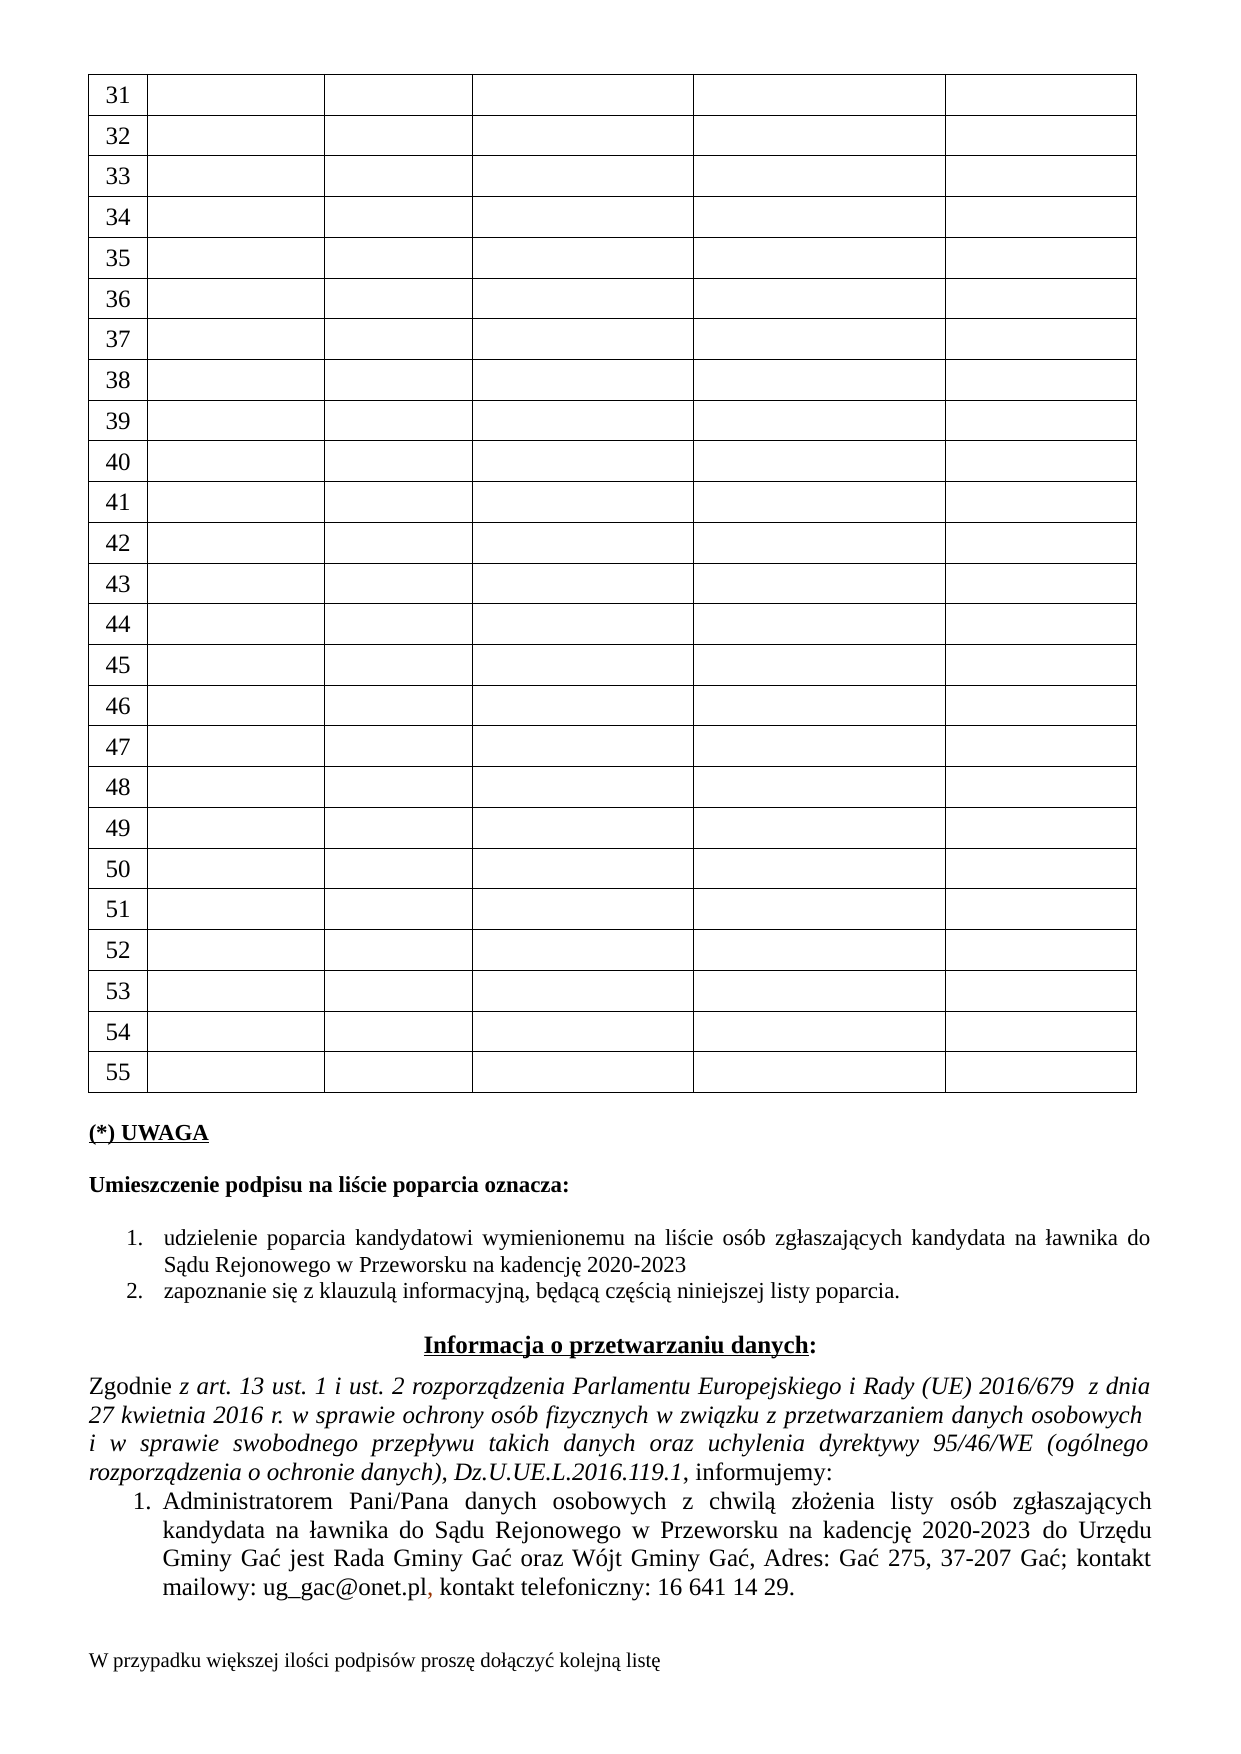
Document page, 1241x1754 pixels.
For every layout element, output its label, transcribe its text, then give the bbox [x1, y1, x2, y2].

table_cell [148, 808, 324, 848]
table_cell [148, 401, 324, 440]
table_cell [946, 482, 1136, 522]
text Informacja o przetwarzaniu danych: [88, 1330, 1152, 1358]
table_cell 48 [89, 767, 147, 807]
table_cell [946, 238, 1136, 277]
table_cell [148, 1052, 324, 1092]
table_cell [694, 971, 945, 1011]
table_cell 38 [89, 360, 147, 399]
table_cell [946, 116, 1136, 155]
table_cell [694, 482, 945, 522]
table_cell 31 [89, 75, 147, 114]
table_cell [148, 441, 324, 481]
table_cell [694, 156, 945, 196]
table_cell [694, 686, 945, 725]
table_cell [946, 930, 1136, 970]
table_cell [946, 767, 1136, 807]
table_cell [694, 319, 945, 359]
table_cell 52 [89, 930, 147, 970]
table_cell [148, 116, 324, 155]
table_cell [946, 971, 1136, 1011]
table_cell [325, 767, 472, 807]
table_cell [946, 849, 1136, 888]
table_cell [473, 1052, 693, 1092]
table_cell [473, 564, 693, 603]
table_cell [694, 75, 945, 114]
table_cell [148, 156, 324, 196]
table_cell [694, 360, 945, 399]
table_cell 44 [89, 604, 147, 644]
table_cell [946, 279, 1136, 318]
table_cell [473, 360, 693, 399]
table_cell [694, 930, 945, 970]
table_cell [694, 889, 945, 929]
table_cell 50 [89, 849, 147, 888]
table_cell 34 [89, 197, 147, 237]
table_cell [473, 645, 693, 685]
table_cell [946, 523, 1136, 562]
table_cell [148, 971, 324, 1011]
table_cell [473, 75, 693, 114]
table_cell [325, 75, 472, 114]
table_cell [325, 564, 472, 603]
table_cell [148, 726, 324, 766]
table_cell [325, 279, 472, 318]
table_cell [946, 75, 1136, 114]
table_cell [148, 564, 324, 603]
table_cell [148, 645, 324, 685]
table_cell [946, 645, 1136, 685]
table_cell [325, 971, 472, 1011]
table_cell [325, 930, 472, 970]
table_cell 35 [89, 238, 147, 277]
list zapoznanie się z klauzulą informacyjną, będącą częścią niniejszej listy poparcia. [126, 1277, 1152, 1303]
text Zgodnie z art. 13 ust. 1 i ust. 2 rozporządzenia Parlamentu Europejskiego i Rady (UE) 2016/679 z dnia 27 kwietnia 2016 r. w sprawie ochrony osób fizycznych w związku z przetwarzaniem danych osobowych i w sprawie swobodnego przepływu takich danych oraz uchylenia dyrektywy 95/46/WE (ogólnego rozporządzenia o ochronie danych), Dz.U.UE.L.2016.119.1, informujemy: [88, 1371, 1152, 1486]
table_cell [148, 197, 324, 237]
table_cell [325, 482, 472, 522]
table_cell [325, 645, 472, 685]
table_cell [325, 889, 472, 929]
table_cell 46 [89, 686, 147, 725]
table_cell [473, 808, 693, 848]
table_cell 32 [89, 116, 147, 155]
table_cell [325, 849, 472, 888]
table_cell [325, 726, 472, 766]
table_cell [325, 686, 472, 725]
table_cell 47 [89, 726, 147, 766]
table_cell 55 [89, 1052, 147, 1092]
table_cell [694, 523, 945, 562]
table_cell [148, 279, 324, 318]
table_cell [473, 523, 693, 562]
table_cell [946, 319, 1136, 359]
table_cell [694, 767, 945, 807]
table_cell [148, 238, 324, 277]
text (*) UWAGA [88, 1119, 1152, 1145]
table_cell [473, 156, 693, 196]
table_cell [946, 889, 1136, 929]
table_cell [473, 767, 693, 807]
table_cell [148, 1012, 324, 1051]
table_cell [473, 726, 693, 766]
table_cell [946, 726, 1136, 766]
table_cell [694, 808, 945, 848]
table_cell 41 [89, 482, 147, 522]
table_cell 36 [89, 279, 147, 318]
table_cell [473, 441, 693, 481]
table_cell [148, 482, 324, 522]
table_cell [473, 686, 693, 725]
table_cell [946, 686, 1136, 725]
table_cell [325, 238, 472, 277]
table_cell [946, 604, 1136, 644]
table_cell [473, 116, 693, 155]
table_cell [148, 360, 324, 399]
table_cell [148, 767, 324, 807]
table_cell [148, 523, 324, 562]
table_cell [694, 645, 945, 685]
table_cell [946, 808, 1136, 848]
table_cell [325, 360, 472, 399]
table_cell [473, 238, 693, 277]
table_cell [694, 1012, 945, 1051]
table_cell [325, 156, 472, 196]
table_cell [473, 604, 693, 644]
table_cell [946, 401, 1136, 440]
table_cell [148, 604, 324, 644]
table_cell [473, 849, 693, 888]
table_cell [325, 604, 472, 644]
table_cell 51 [89, 889, 147, 929]
table_cell [946, 1012, 1136, 1051]
table_cell [325, 808, 472, 848]
table_cell 53 [89, 971, 147, 1011]
list Administratorem Pani/Pana danych osobowych z chwilą złożenia listy osób zgłaszających kandydata na ławnika do Sądu Rejonowego w Przeworsku na kadencję 2020-2023 do Urzędu Gminy Gać jest Rada Gminy Gać oraz Wójt Gminy Gać, Adres: Gać 275, 37-207 Gać; kontakt mailowy: ug_gac@onet.pl, kontakt telefoniczny: 16 641 14 29. [133, 1486, 1152, 1601]
table_cell [325, 401, 472, 440]
table_cell [473, 971, 693, 1011]
table_cell [148, 889, 324, 929]
table_cell [946, 1052, 1136, 1092]
table_cell [325, 319, 472, 359]
table_cell 40 [89, 441, 147, 481]
table_cell [473, 401, 693, 440]
table_cell [694, 849, 945, 888]
table_cell [694, 401, 945, 440]
table_cell [473, 482, 693, 522]
table_cell 39 [89, 401, 147, 440]
table_cell 33 [89, 156, 147, 196]
table_cell 49 [89, 808, 147, 848]
list udzielenie poparcia kandydatowi wymienionemu na liście osób zgłaszających kandydata na ławnika do Sądu Rejonowego w Przeworsku na kadencję 2020-2023 [126, 1224, 1152, 1277]
table_cell [325, 523, 472, 562]
table_cell [694, 279, 945, 318]
table_cell 37 [89, 319, 147, 359]
table_cell [148, 849, 324, 888]
table_cell 54 [89, 1012, 147, 1051]
table_cell [694, 238, 945, 277]
text Umieszczenie podpisu na liście poparcia oznacza: [88, 1172, 1152, 1198]
table_cell [473, 1012, 693, 1051]
table_cell [694, 116, 945, 155]
table_cell [946, 564, 1136, 603]
table_cell [148, 930, 324, 970]
table_cell [694, 1052, 945, 1092]
table_cell [946, 360, 1136, 399]
table_cell [325, 116, 472, 155]
table_cell [148, 686, 324, 725]
table_cell 43 [89, 564, 147, 603]
table_cell [694, 726, 945, 766]
table_cell [325, 441, 472, 481]
table_cell [473, 889, 693, 929]
table_cell [694, 564, 945, 603]
table_cell 42 [89, 523, 147, 562]
table_cell [473, 197, 693, 237]
table_cell [946, 156, 1136, 196]
table_cell [325, 197, 472, 237]
table_cell [694, 441, 945, 481]
table_cell [325, 1012, 472, 1051]
table_cell [473, 930, 693, 970]
table_cell [946, 441, 1136, 481]
table_cell [473, 279, 693, 318]
table_cell [325, 1052, 472, 1092]
table_cell [473, 319, 693, 359]
table_cell [694, 604, 945, 644]
table_cell [148, 319, 324, 359]
table_cell 45 [89, 645, 147, 685]
table_cell [946, 197, 1136, 237]
table_cell [148, 75, 324, 114]
table_cell [694, 197, 945, 237]
